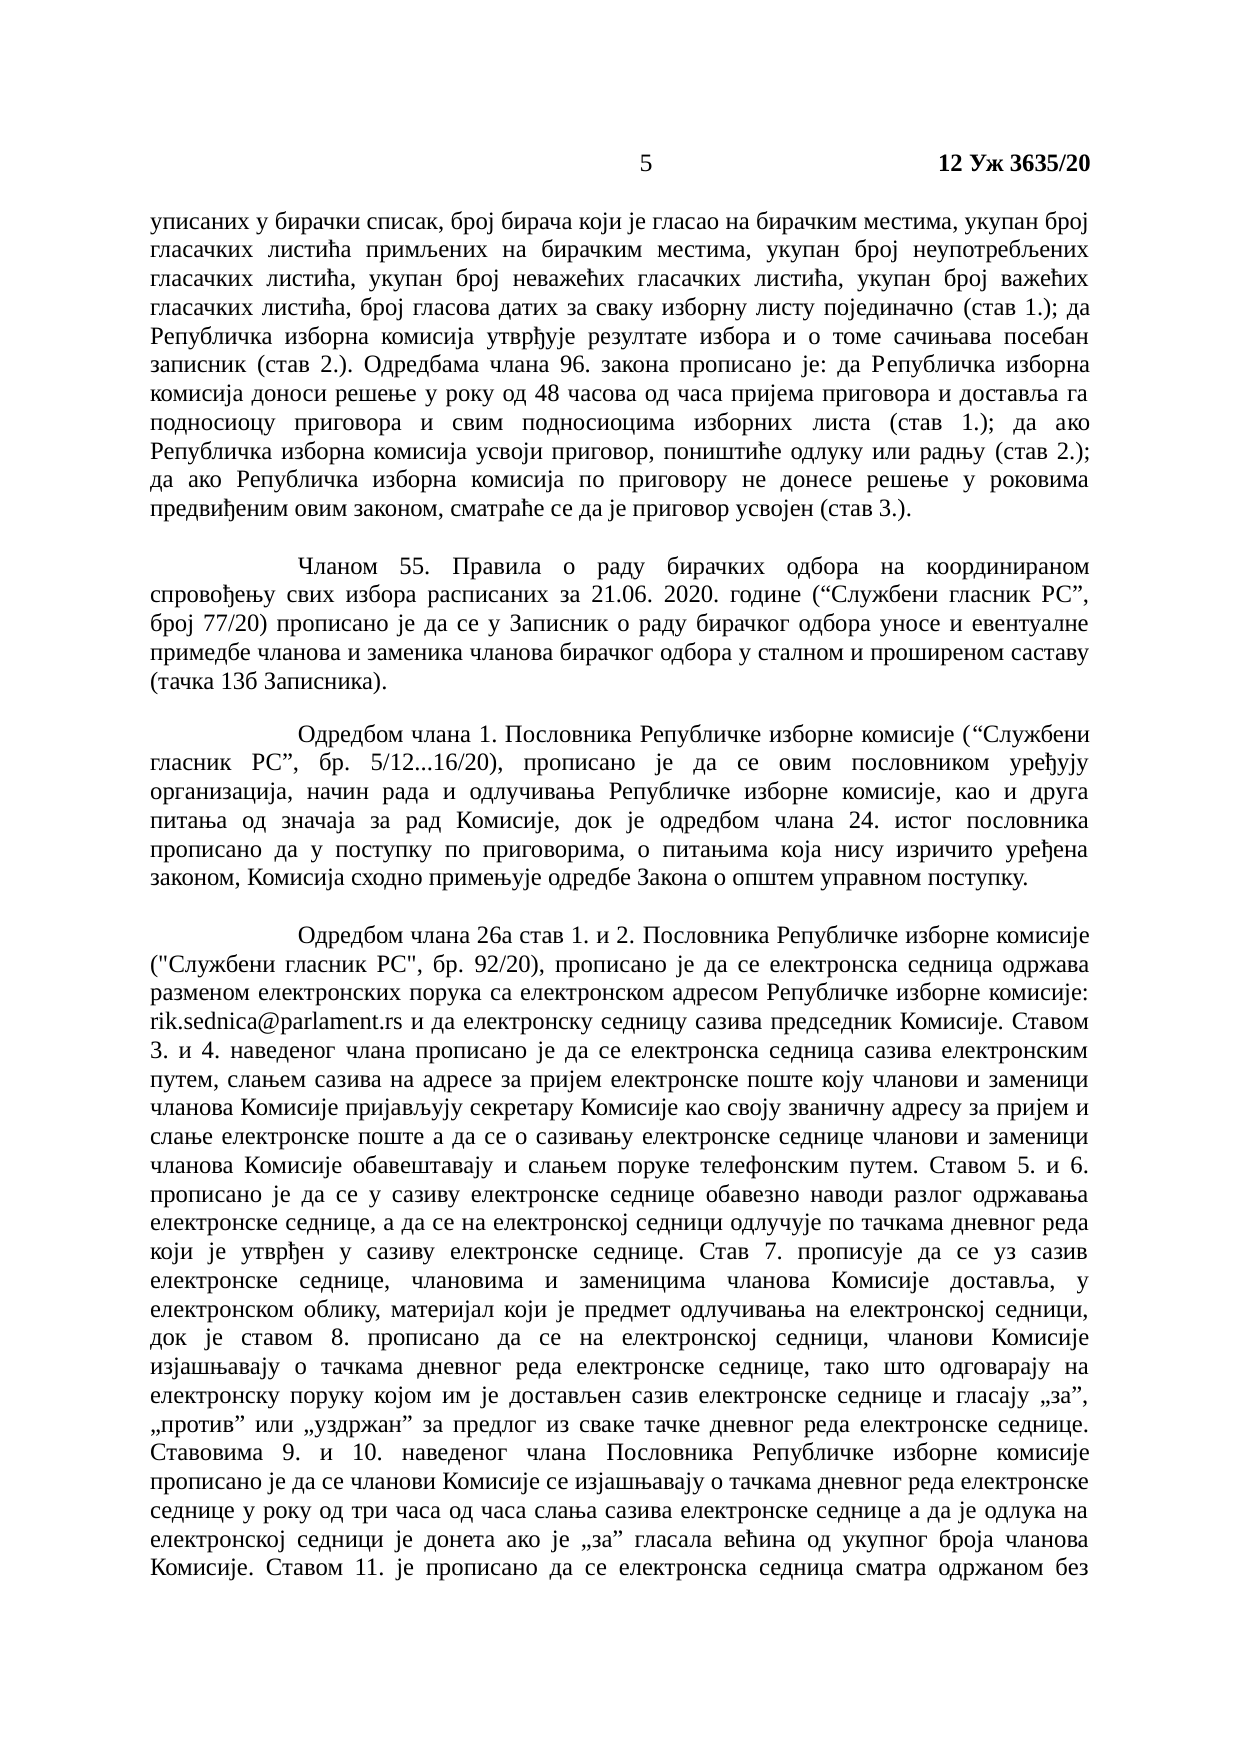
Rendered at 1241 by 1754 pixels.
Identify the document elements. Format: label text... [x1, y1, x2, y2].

text Одредбом члана 1. Пословника Републичке изборне комисије (“Службени гласник РС”, бр. 5/12...16/20), прописано је да се овим пословником уређују организација, начин рада и одлучивања Републичке изборне комисије, као и друга питања од значаја за рад Комисије, док је одредбом члана 24. истог пословника прописано да у поступку по приговорима, о питањима која нису изричито уређена законом, Комисија сходно примењује одредбе Закона о општем управном поступку. [150, 719, 1090, 891]
text Одредбом члана 26а став 1. и 2. Пословника Републичке изборне комисије ("Службени гласник РС", бр. 92/20), прописано је да се електронска седница одржава разменом електронских порука са електронском адресом Републичке изборне комисије: rik.sednica@parlament.rs и да електронску седницу сазива председник Комисије. Ставом 3. и 4. наведеног члана прописано је да се електронска седница сазива електронским путем, слањем сазива на адресе за пријем електронске поште коју чланови и заменици чланова Комисије пријављују секретару Комисије као своју званичну адресу за пријем и слање електронске поште а да се о сазивању електронске седнице чланови и заменици чланова Комисије обавештавају и слањем поруке телефонским путем. Ставом 5. и 6. прописано је да се у сазиву електронске седнице обавезно наводи разлог одржавања електронске седнице, а да се на електронској седници одлучује по тачкама дневног реда који је утврђен у сазиву електронске седнице. Став 7. прописује да се уз сазив електронске седнице, члановима и заменицима чланова Комисије доставља, у електронском облику, материјал који је предмет одлучивања на електронској седници, док је ставом 8. прописано да се на електронској седници, чланови Комисије изјашњавају о тачкама дневног реда електронске седнице, тако што одговарају на електронску поруку којом им је достављен сазив електронске седнице и гласају „за”, „против” или „уздржан” за предлог из сваке тачке дневног реда електронске седнице. Ставовима 9. и 10. наведеног члана Пословника Републичке изборне комисије прописано је да се чланови Комисије се изјашњавају о тачкама дневног реда електронске седнице у року од три часа од часа слања сазива електронске седнице а да је одлука на електронској седници је донета ако је „за” гласала већина од укупног броја чланова Комисије. Ставом 11. је прописано да се електронска седница сматра одржаном без [150, 920, 1090, 1581]
text Чланом 55. Правила о раду бирачких одбора на координираном спровођењу свих избора расписаних за 21.06. 2020. године (“Службени гласник РС”, број 77/20) прописано је да се у Записник о раду бирачког одбора уносе и евентуалне примедбе чланова и заменика чланова бирачког одбора у сталном и проширеном саставу (тачка 13б Записника). [150, 551, 1090, 694]
text уписаних у бирачки списак, број бирача који је гласао на бирачким местима, укупан број гласачких листића примљених на бирачким местима, укупан број неупотребљених гласачких листића, укупан број неважећих гласачких листића, укупан број важећих гласачких листића, број гласова датих за сваку изборну листу појединачно (став 1.); да Републичка изборна комисија утврђује резултате избора и о томе сачињава посебан записник (став 2.). Одредбама члана 96. закона прописано је: да Републичка изборна комисија доноси решење у року од 48 часова од часа пријема приговора и доставља га подносиоцу приговора и свим подносиоцима изборних листа (став 1.); да ако Републичка изборна комисија усвоји приговор, поништиће одлуку или радњу (став 2.); да ако Републичка изборна комисија по приговору не донесе решење у роковима предвиђеним овим законом, сматраће се да је приговор усвојен (став 3.). [150, 206, 1090, 522]
